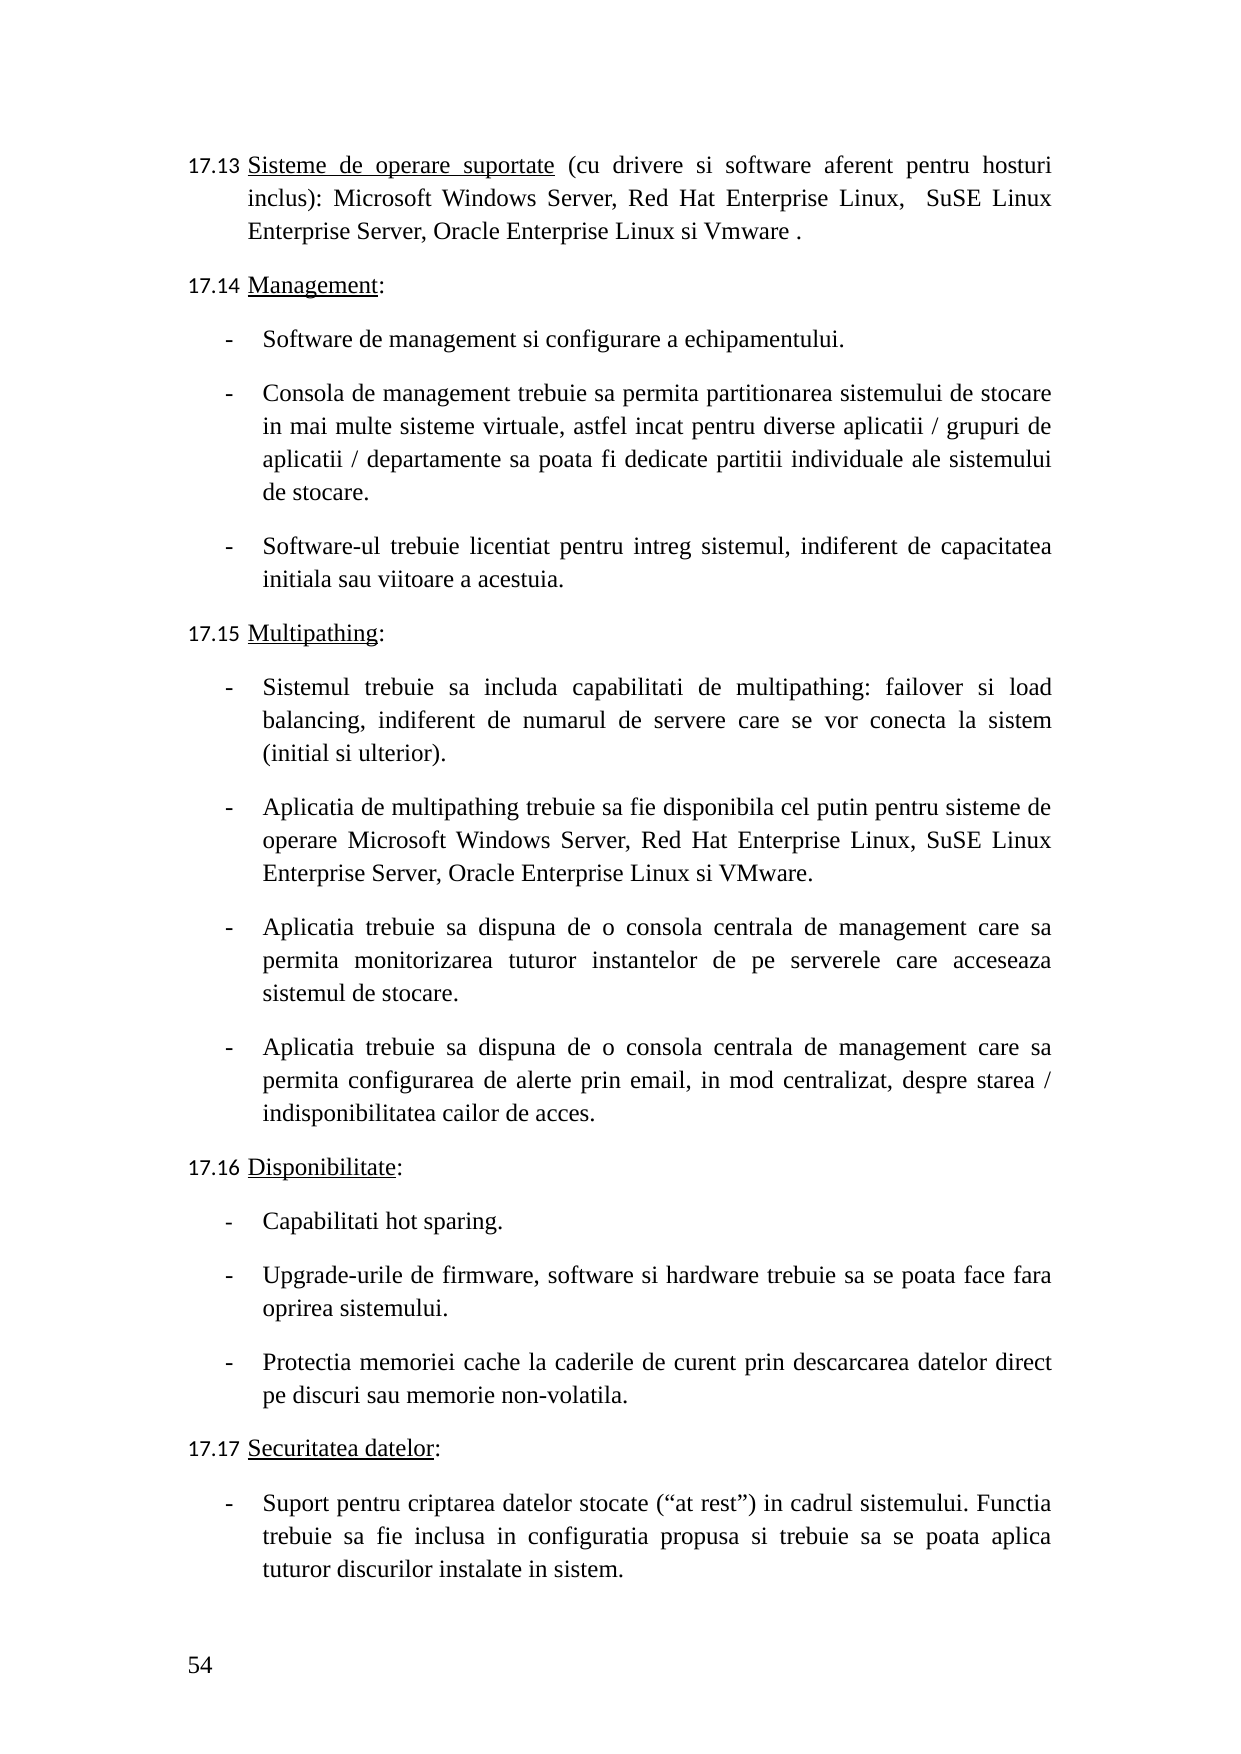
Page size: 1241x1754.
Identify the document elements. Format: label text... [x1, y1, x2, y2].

list Sistemul trebuie sa includa capabilitati de multipathing: failover si load balancing, indiferent de numarul de servere care se vor conecta la sistem (initial si ulterior). [225, 672, 1053, 767]
list Disponibilitate: [187, 1152, 1053, 1181]
list Protectia memoriei cache la caderile de curent prin descarcarea datelor direct pe discuri sau memorie non-volatila. [225, 1347, 1053, 1408]
list Securitatea datelor: [187, 1433, 1053, 1463]
list Suport pentru criptarea datelor stocate (“at rest”) in cadrul sistemului. Functia trebuie sa fie inclusa in configuratia propusa si trebuie sa se poata aplica tuturor discurilor instalate in sistem. [225, 1488, 1053, 1582]
list Management: [187, 270, 1053, 299]
list Sisteme de operare suportate (cu drivere si software aferent pentru hosturi inclus): Microsoft Windows Server, Red Hat Enterprise Linux, SuSE Linux Enterprise Server, Oracle Enterprise Linux si Vmware . [187, 150, 1053, 245]
list Upgrade-urile de firmware, software si hardware trebuie sa se poata face fara oprirea sistemului. [225, 1260, 1053, 1322]
list Software-ul trebuie licentiat pentru intreg sistemul, indiferent de capacitatea initiala sau viitoare a acestuia. [225, 531, 1053, 593]
list Software de management si configurare a echipamentului. [225, 324, 1053, 353]
list Aplicatia trebuie sa dispuna de o consola centrala de management care sa permita configurarea de alerte prin email, in mod centralizat, despre starea / indisponibilitatea cailor de acces. [225, 1032, 1053, 1127]
list Multipathing: [187, 618, 1053, 647]
list Capabilitati hot sparing. [225, 1206, 1053, 1235]
list Consola de management trebuie sa permita partitionarea sistemului de stocare in mai multe sisteme virtuale, astfel incat pentru diverse aplicatii / grupuri de aplicatii / departamente sa poata fi dedicate partitii individuale ale sistemului de stocare. [225, 378, 1053, 506]
list Aplicatia de multipathing trebuie sa fie disponibila cel putin pentru sisteme de operare Microsoft Windows Server, Red Hat Enterprise Linux, SuSE Linux Enterprise Server, Oracle Enterprise Linux si VMware. [225, 792, 1053, 887]
list Aplicatia trebuie sa dispuna de o consola centrala de management care sa permita monitorizarea tuturor instantelor de pe serverele care acceseaza sistemul de stocare. [225, 912, 1053, 1007]
